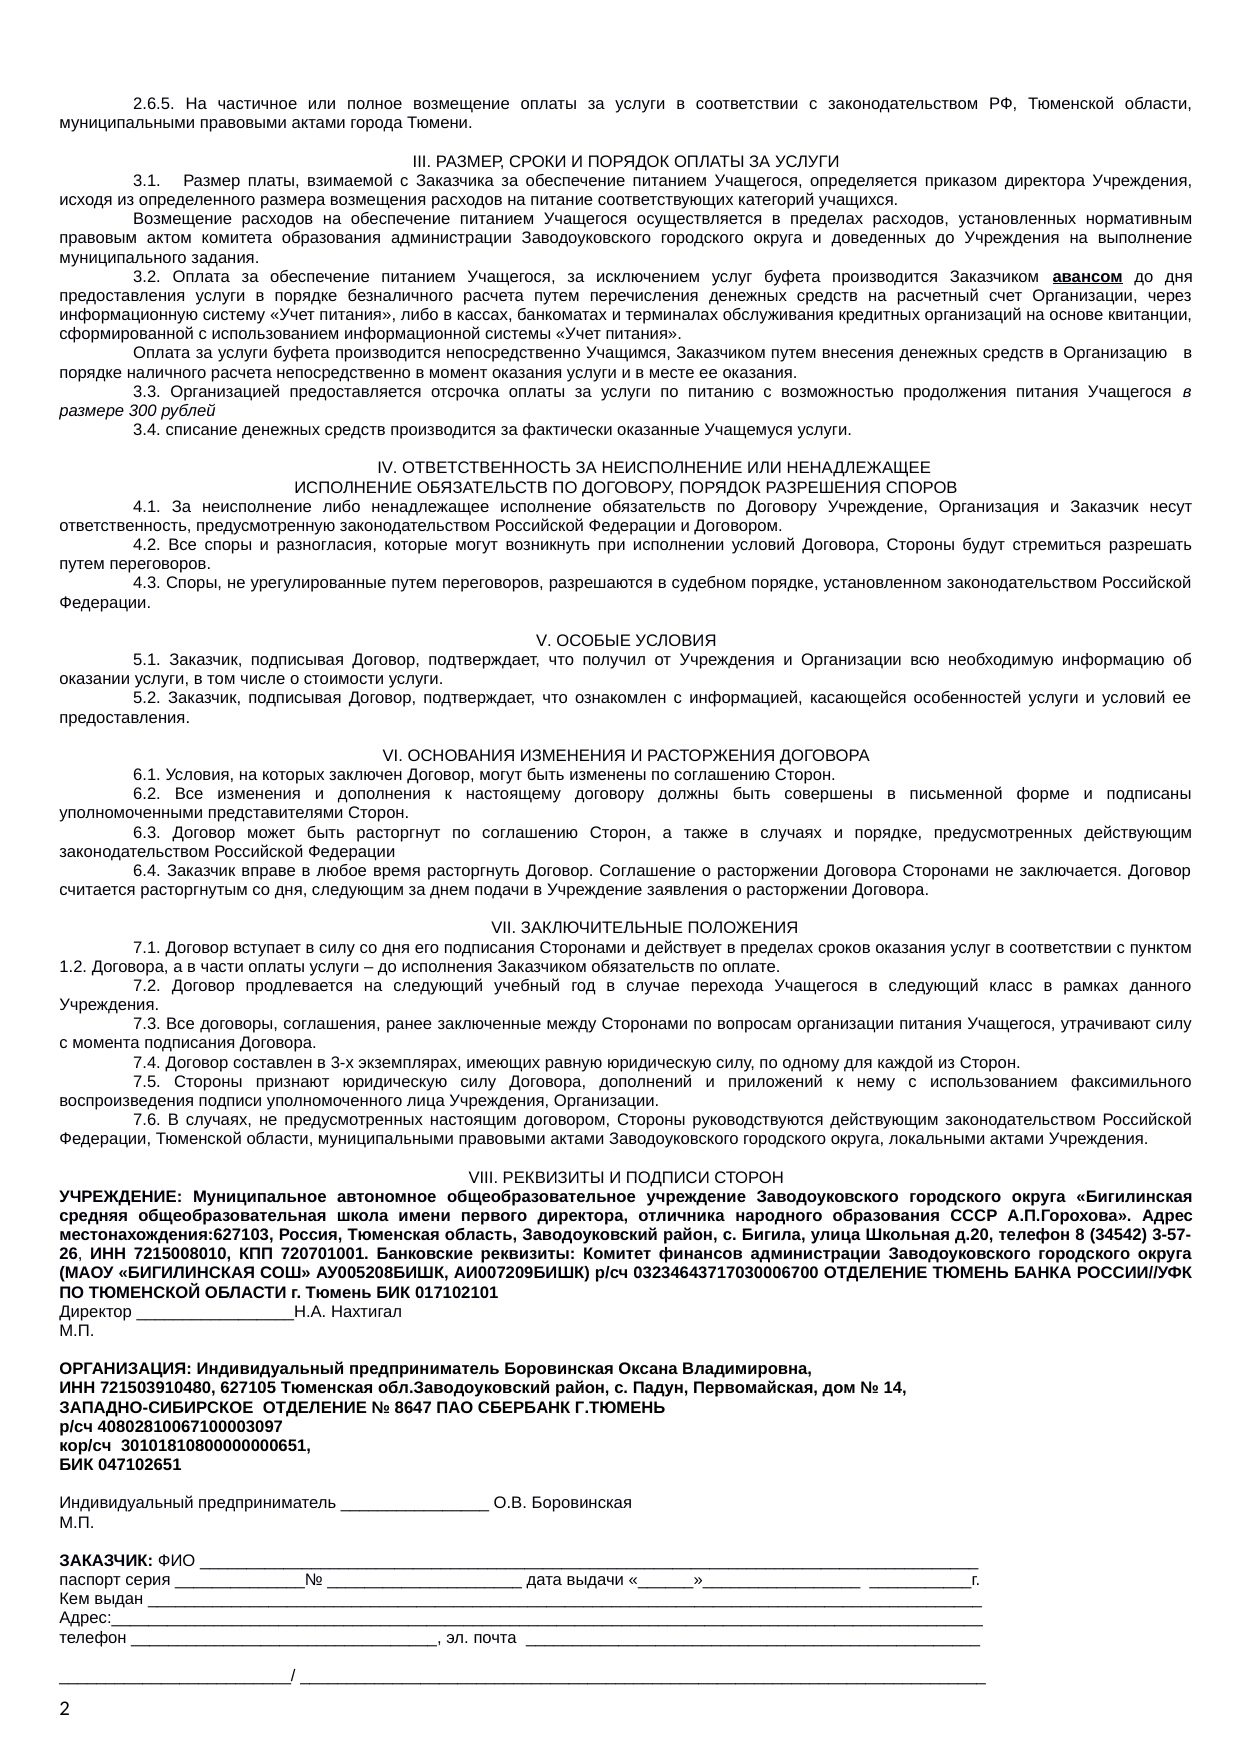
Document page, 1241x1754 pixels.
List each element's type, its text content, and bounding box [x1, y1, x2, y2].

text 7.6. В случаях, не предусмотренных настоящим договором, Стороны руководствуются действующим законодательством Российской Федерации, Тюменской области, муниципальными правовыми актами Заводоуковского городского округа, локальными актами Учреждения. [59, 1110, 1193, 1148]
text М.П. [59, 1321, 1193, 1340]
text 4.1. За неисполнение либо ненадлежащее исполнение обязательств по Договору Учреждение, Организация и Заказчик несут ответственность, предусмотренную законодательством Российской Федерации и Договором. [59, 497, 1193, 535]
text III. РАЗМЕР, СРОКИ И ПОРЯДОК ОПЛАТЫ ЗА УСЛУГИ [59, 152, 1193, 171]
text ЗАПАДНО-СИБИРСКОЕ ОТДЕЛЕНИЕ № 8647 ПАО СБЕРБАНК Г.ТЮМЕНЬ [59, 1397, 1193, 1417]
text 7.4. Договор составлен в 3-х экземплярах, имеющих равную юридическую силу, по одному для каждой из Сторон. [59, 1052, 1193, 1072]
text 4.3. Споры, не урегулированные путем переговоров, разрешаются в судебном порядке, установленном законодательством Российской Федерации. [59, 573, 1193, 612]
text 6.4. Заказчик вправе в любое время расторгнуть Договор. Соглашение о расторжении Договора Сторонами не заключается. Договор считается расторгнутым со дня, следующим за днем подачи в Учреждение заявления о расторжении Договора. [59, 861, 1193, 899]
text Оплата за услуги буфета производится непосредственно Учащимся, Заказчиком путем внесения денежных средств в Организацию в порядке наличного расчета непосредственно в момент оказания услуги и в месте ее оказания. [59, 343, 1193, 382]
text 4.2. Все споры и разногласия, которые могут возникнуть при исполнении условий Договора, Стороны будут стремиться разрешать путем переговоров. [59, 535, 1193, 573]
text 3.3. Организацией предоставляется отсрочка оплаты за услуги по питанию с возможностью продолжения питания Учащегося в размере 300 рублей [59, 382, 1193, 420]
text Индивидуальный предприниматель ________________ О.В. Боровинская [59, 1493, 1193, 1512]
text 3.4. списание денежных средств производится за фактически оказанные Учащемуся услуги. [59, 420, 1193, 439]
text ИСПОЛНЕНИЕ ОБЯЗАТЕЛЬСТВ ПО ДОГОВОРУ, ПОРЯДОК РАЗРЕШЕНИЯ СПОРОВ [59, 477, 1193, 497]
text 7.1. Договор вступает в силу со дня его подписания Сторонами и действует в пределах сроков оказания услуг в соответствии с пунктом 1.2. Договора, а в части оплаты услуги – до исполнения Заказчиком обязательств по оплате. [59, 937, 1193, 976]
text Возмещение расходов на обеспечение питанием Учащегося осуществляется в пределах расходов, установленных нормативным правовым актом комитета образования администрации Заводоуковского городского округа и доведенных до Учреждения на выполнение муниципального задания. [59, 209, 1193, 267]
text кор/сч 30101810800000000651, [59, 1436, 1193, 1455]
text ОРГАНИЗАЦИЯ: Индивидуальный предприниматель Боровинская Оксана Владимировна, [59, 1359, 1193, 1378]
text _________________________/ __________________________________________________________________________ [59, 1666, 1193, 1685]
text VII. ЗАКЛЮЧИТЕЛЬНЫЕ ПОЛОЖЕНИЯ [59, 918, 1193, 937]
text 5.1. Заказчик, подписывая Договор, подтверждает, что получил от Учреждения и Организации всю необходимую информацию об оказании услуги, в том числе о стоимости услуги. [59, 650, 1193, 688]
text УЧРЕЖДЕНИЕ: Муниципальное автономное общеобразовательное учреждение Заводоуковского городского округа «Бигилинская средняя общеобразовательная школа имени первого директора, отличника народного образования СССР А.П.Горохова». Адрес местонахождения:627103, Россия, Тюменская область, Заводоуковский район, с. Бигила, улица Школьная д.20, телефон 8 (34542) 3-57-26, ИНН 7215008010, КПП 720701001. Банковские реквизиты: Комитет финансов администрации Заводоуковского городского округа (МАОУ «БИГИЛИНСКАЯ СОШ» АУ005208БИШК, АИ007209БИШК) р/сч 03234643717030006700 ОТДЕЛЕНИЕ ТЮМЕНЬ БАНКА РОССИИ//УФК ПО ТЮМЕНСКОЙ ОБЛАСТИ г. Тюмень БИК 017102101 [59, 1187, 1193, 1302]
text 7.3. Все договоры, соглашения, ранее заключенные между Сторонами по вопросам организации питания Учащегося, утрачивают силу с момента подписания Договора. [59, 1014, 1193, 1052]
text 3.1. Размер платы, взимаемой с Заказчика за обеспечение питанием Учащегося, определяется приказом директора Учреждения, исходя из определенного размера возмещения расходов на питание соответствующих категорий учащихся. [59, 171, 1193, 209]
text БИК 047102651 [59, 1455, 1193, 1474]
text VI. ОСНОВАНИЯ ИЗМЕНЕНИЯ И РАСТОРЖЕНИЯ ДОГОВОРА [59, 746, 1193, 765]
text М.П. [59, 1512, 1193, 1532]
text паспорт серия ______________№ _____________________ дата выдачи «______»_________________ ___________г. [59, 1570, 1193, 1589]
text Директор _________________Н.А. Нахтигал [59, 1302, 1193, 1321]
text р/сч 40802810067100003097 [59, 1417, 1193, 1436]
text Кем выдан __________________________________________________________________________________________ Адрес:______________________________________________________________________________________________ [59, 1589, 1193, 1627]
text V. ОСОБЫЕ УСЛОВИЯ [59, 631, 1193, 650]
text 5.2. Заказчик, подписывая Договор, подтверждает, что ознакомлен с информацией, касающейся особенностей услуги и условий ее предоставления. [59, 688, 1193, 727]
text 6.3. Договор может быть расторгнут по соглашению Сторон, а также в случаях и порядке, предусмотренных действующим законодательством Российской Федерации [59, 822, 1193, 861]
text IV. ОТВЕТСТВЕННОСТЬ ЗА НЕИСПОЛНЕНИЕ ИЛИ НЕНАДЛЕЖАЩЕЕ [59, 458, 1193, 477]
text 6.2. Все изменения и дополнения к настоящему договору должны быть совершены в письменной форме и подписаны уполномоченными представителями Сторон. [59, 784, 1193, 822]
text ЗАКАЗЧИК: ФИО ____________________________________________________________________________________ [59, 1551, 1193, 1570]
text 7.2. Договор продлевается на следующий учебный год в случае перехода Учащегося в следующий класс в рамках данного Учреждения. [59, 976, 1193, 1014]
text 3.2. Оплата за обеспечение питанием Учащегося, за исключением услуг буфета производится Заказчиком авансом до дня предоставления услуги в порядке безналичного расчета путем перечисления денежных средств на расчетный счет Организации, через информационную систему «Учет питания», либо в кассах, банкоматах и терминалах обслуживания кредитных организаций на основе квитанции, сформированной с использованием информационной системы «Учет питания». [59, 267, 1193, 343]
text телефон _________________________________, эл. почта _________________________________________________ [59, 1627, 1193, 1647]
text 7.5. Стороны признают юридическую силу Договора, дополнений и приложений к нему с использованием факсимильного воспроизведения подписи уполномоченного лица Учреждения, Организации. [59, 1072, 1193, 1110]
text ИНН 721503910480, 627105 Тюменская обл.Заводоуковский район, с. Падун, Первомайская, дом № 14, [59, 1378, 1193, 1397]
text 6.1. Условия, на которых заключен Договор, могут быть изменены по соглашению Сторон. [59, 765, 1193, 784]
text VIII. РЕКВИЗИТЫ И ПОДПИСИ СТОРОН [59, 1167, 1193, 1187]
text 2.6.5. На частичное или полное возмещение оплаты за услуги в соответствии с законодательством РФ, Тюменской области, муниципальными правовыми актами города Тюмени. [59, 94, 1193, 132]
